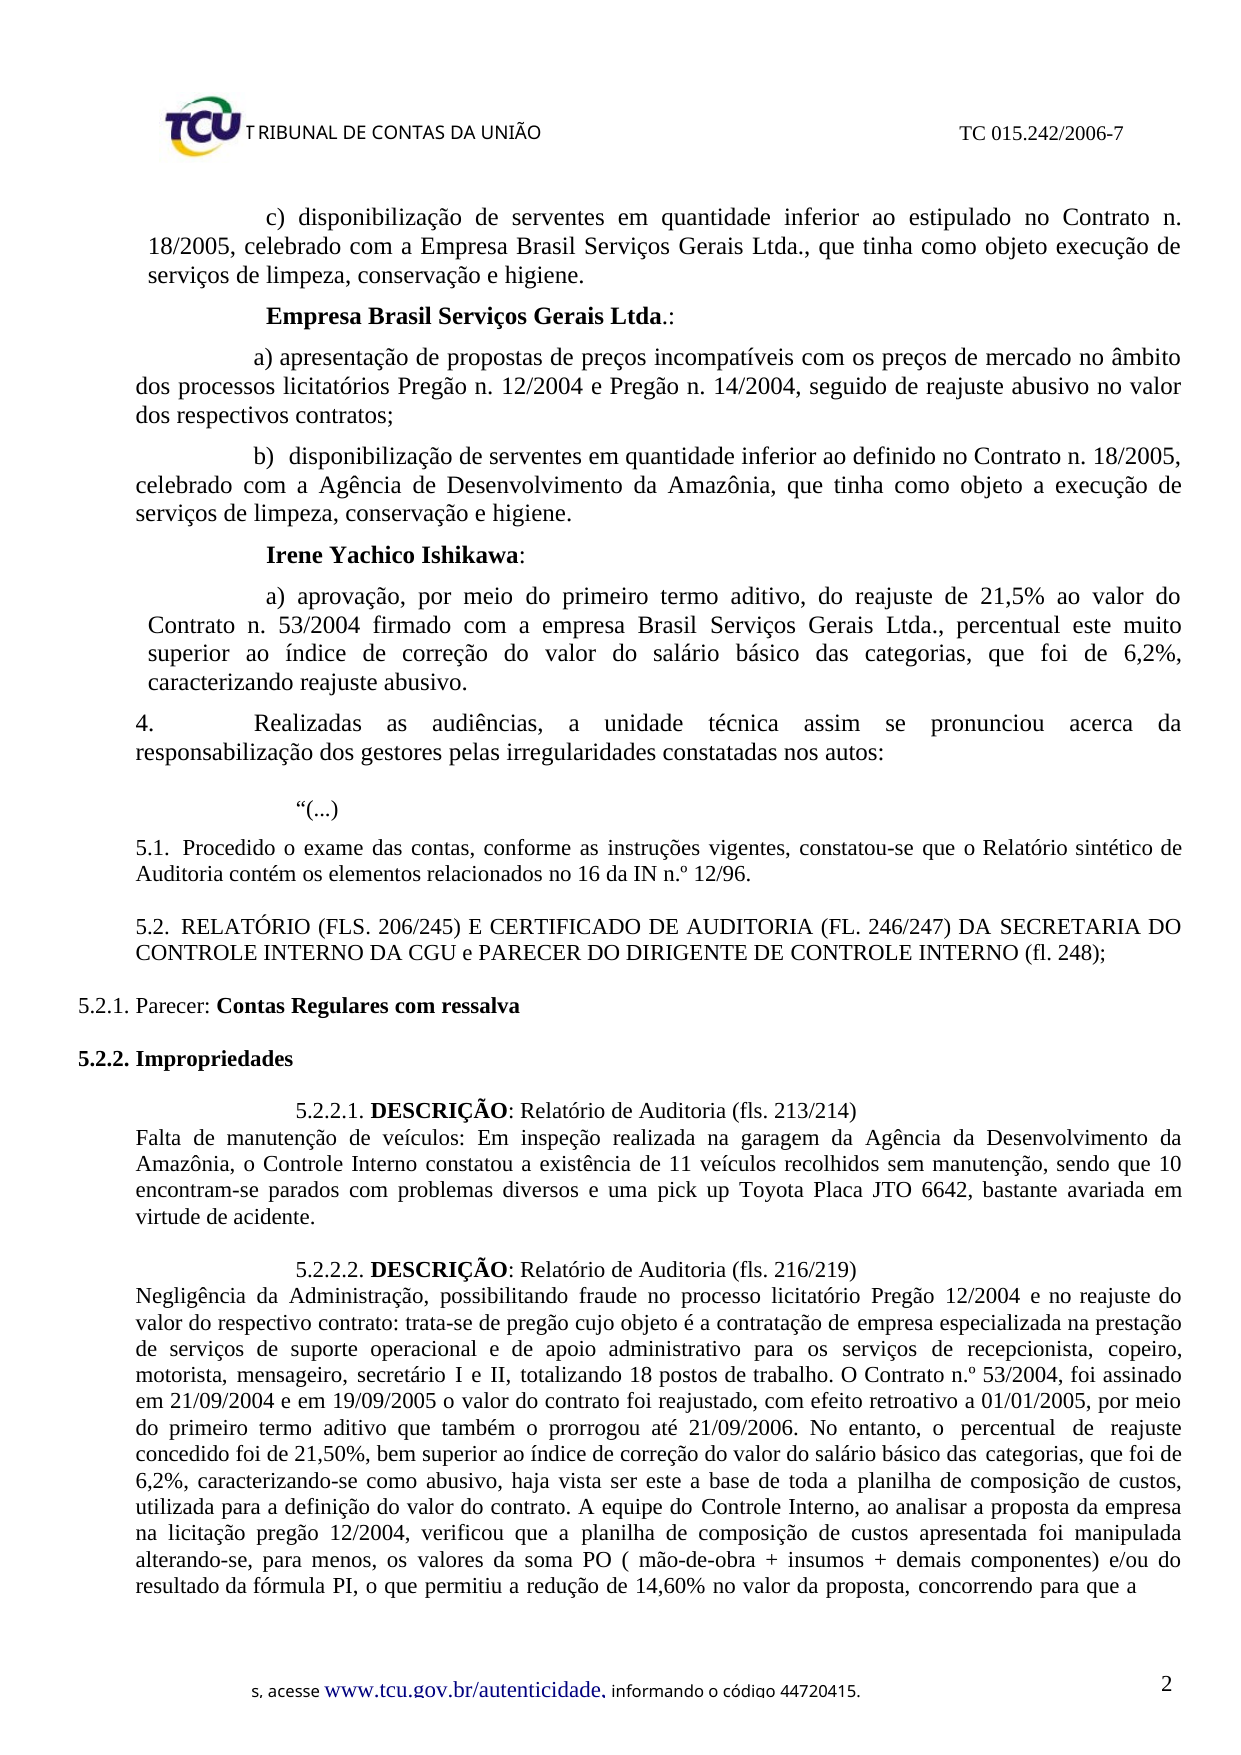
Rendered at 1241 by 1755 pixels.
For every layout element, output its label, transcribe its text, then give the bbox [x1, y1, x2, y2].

list Procedido o exame das contas, conforme as instruções vigentes, constatou-se que o Relatório sintético de Auditoria contém os elementos relacionados no 16 da IN n.º 12/96. [135, 834, 1182, 887]
list Realizadas as audiências, a unidade técnica assim se pronunciou acerca da responsabilização dos gestores pelas irregularidades constatadas nos autos: [135, 708, 1182, 766]
list disponibilização de serventes em quantidade inferior ao definido no Contrato n. 18/2005, celebrado com a Agência de Desenvolvimento da Amazônia, que tinha como objeto a execução de serviços de limpeza, conservação e higiene. [135, 441, 1182, 527]
list disponibilização de serventes em quantidade inferior ao estipulado no Contrato n. 18/2005, celebrado com a Empresa Brasil Serviços Gerais Ltda., que tinha como objeto execução de serviços de limpeza, conservação e higiene. [148, 202, 1182, 288]
subtitle Irene Yachico Ishikawa: [266, 540, 1193, 568]
list DESCRIÇÃO: Relatório de Auditoria (fls. 213/214) [295, 1097, 1193, 1124]
list DESCRIÇÃO: Relatório de Auditoria (fls. 216/219) [295, 1256, 1193, 1282]
text Negligência da Administração, possibilitando fraude no processo licitatório Pregão 12/2004 e no reajuste do valor do respectivo contrato: trata-se de pregão cujo objeto é a contratação de empresa especializada na prestação de serviços de suporte operacional e de apoio administrativo para os serviços de recepcionista, copeiro, motorista, mensageiro, secretário I e II, totalizando 18 postos de trabalho. O Contrato n.º 53/2004, foi assinado em 21/09/2004 e em 19/09/2005 o valor do contrato foi reajustado, com efeito retroativo a 01/01/2005, por meio do primeiro termo aditivo que também o prorrogou até 21/09/2006. No entanto, o percentual de reajuste concedido foi de 21,50%, bem superior ao índice de correção do valor do salário básico das categorias, que foi de 6,2%, caracterizando-se como abusivo, haja vista ser este a base de toda a planilha de composição de custos, utilizada para a definição do valor do contrato. A equipe do Controle Interno, ao analisar a proposta da empresa na licitação pregão 12/2004, verificou que a planilha de composição de custos apresentada foi manipulada alterando-se, para menos, os valores da soma PO ( mão-de-obra + insumos + demais componentes) e/ou do resultado da fórmula PI, o que permitiu a redução de 14,60% no valor da proposta, concorrendo para que a [135, 1282, 1182, 1598]
list Parecer: Contas Regulares com ressalva [78, 992, 1193, 1018]
text a) aprovação, por meio do primeiro termo aditivo, do reajuste de 21,5% ao valor do Contrato n. 53/2004 firmado com a empresa Brasil Serviços Gerais Ltda., percentual este muito superior ao índice de correção do valor do salário básico das categorias, que foi de 6,2%, caracterizando reajuste abusivo. [148, 581, 1182, 696]
list apresentação de propostas de preços incompatíveis com os preços de mercado no âmbito dos processos licitatórios Pregão n. 12/2004 e Pregão n. 14/2004, seguido de reajuste abusivo no valor dos respectivos contratos; [135, 342, 1182, 428]
subtitle Empresa Brasil Serviços Gerais Ltda.: [266, 301, 1193, 330]
list RELATÓRIO (FLS. 206/245) E CERTIFICADO DE AUDITORIA (FL. 246/247) DA SECRETARIA DO CONTROLE INTERNO DA CGU e PARECER DO DIRIGENTE DE CONTROLE INTERNO (fl. 248); [135, 913, 1181, 966]
text Falta de manutenção de veículos: Em inspeção realizada na garagem da Agência da Desenvolvimento da Amazônia, o Controle Interno constatou a existência de 11 veículos recolhidos sem manutenção, sendo que 10 encontram-se parados com problemas diversos e uma pick up Toyota Placa JTO 6642, bastante avariada em virtude de acidente. [135, 1124, 1182, 1229]
text “(...) [296, 795, 1193, 821]
list Impropriedades [78, 1045, 1193, 1071]
